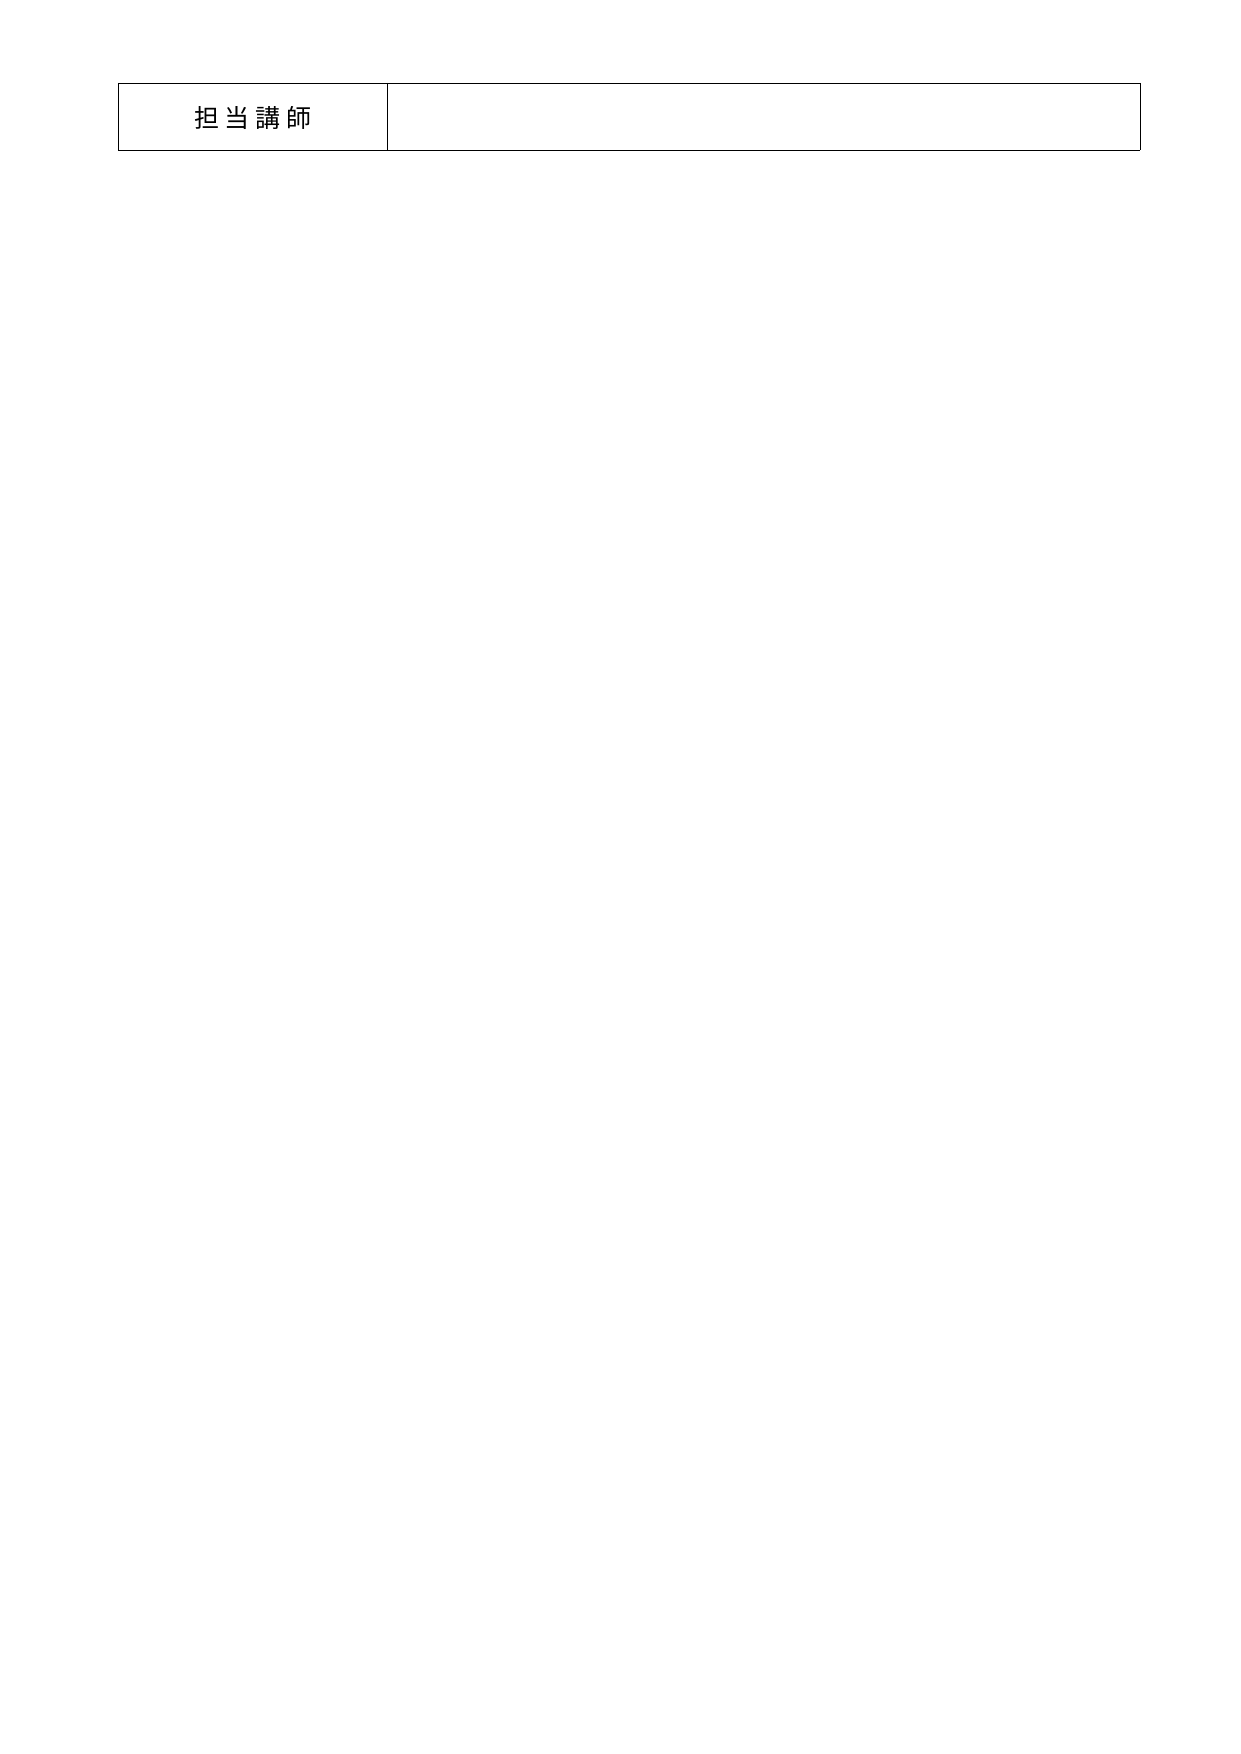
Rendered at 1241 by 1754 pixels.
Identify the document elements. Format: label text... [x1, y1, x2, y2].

table_cell 担 当 講 師 [119, 84, 387, 150]
table_cell [388, 84, 1140, 150]
